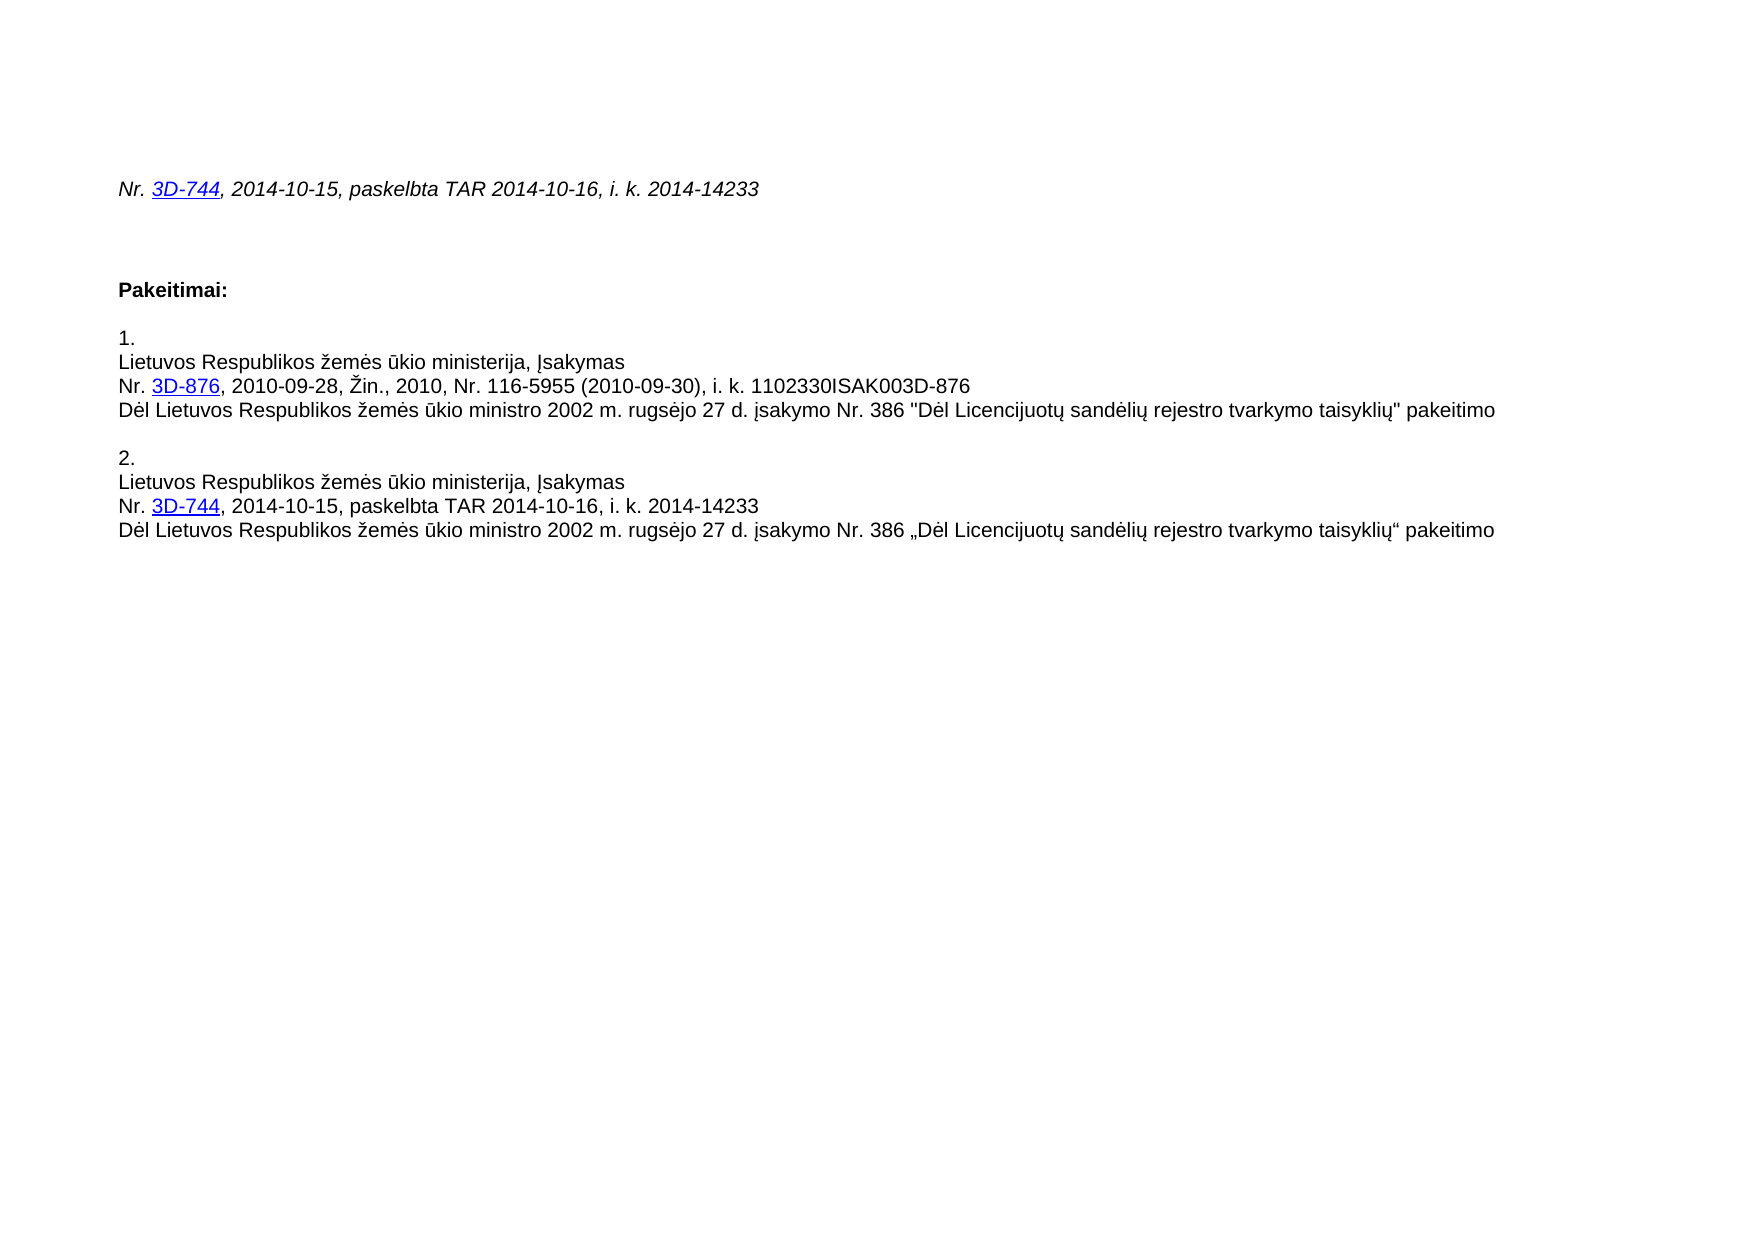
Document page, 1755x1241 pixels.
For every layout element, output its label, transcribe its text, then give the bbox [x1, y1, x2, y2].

text Nr. 3D-744, 2014-10-15, paskelbta TAR 2014-10-16, i. k. 2014-14233 [118, 493, 1636, 517]
text Lietuvos Respublikos žemės ūkio ministerija, Įsakymas [118, 350, 1636, 374]
text Pakeitimai: [118, 278, 1636, 302]
text Lietuvos Respublikos žemės ūkio ministerija, Įsakymas [118, 469, 1636, 493]
text Nr. 3D-876, 2010-09-28, Žin., 2010, Nr. 116-5955 (2010-09-30), i. k. 1102330ISAK003D-876 [118, 374, 1636, 398]
text 2. [118, 446, 1636, 469]
text Dėl Lietuvos Respublikos žemės ūkio ministro 2002 m. rugsėjo 27 d. įsakymo Nr. 386 "Dėl Licencijuotų sandėlių rejestro tvarkymo taisyklių" pakeitimo [118, 398, 1636, 422]
text 1. [118, 326, 1636, 350]
text Dėl Lietuvos Respublikos žemės ūkio ministro 2002 m. rugsėjo 27 d. įsakymo Nr. 386 „Dėl Licencijuotų sandėlių rejestro tvarkymo taisyklių“ pakeitimo [118, 517, 1636, 541]
text Nr. 3D-744, 2014-10-15, paskelbta TAR 2014-10-16, i. k. 2014-14233 [118, 177, 1636, 201]
